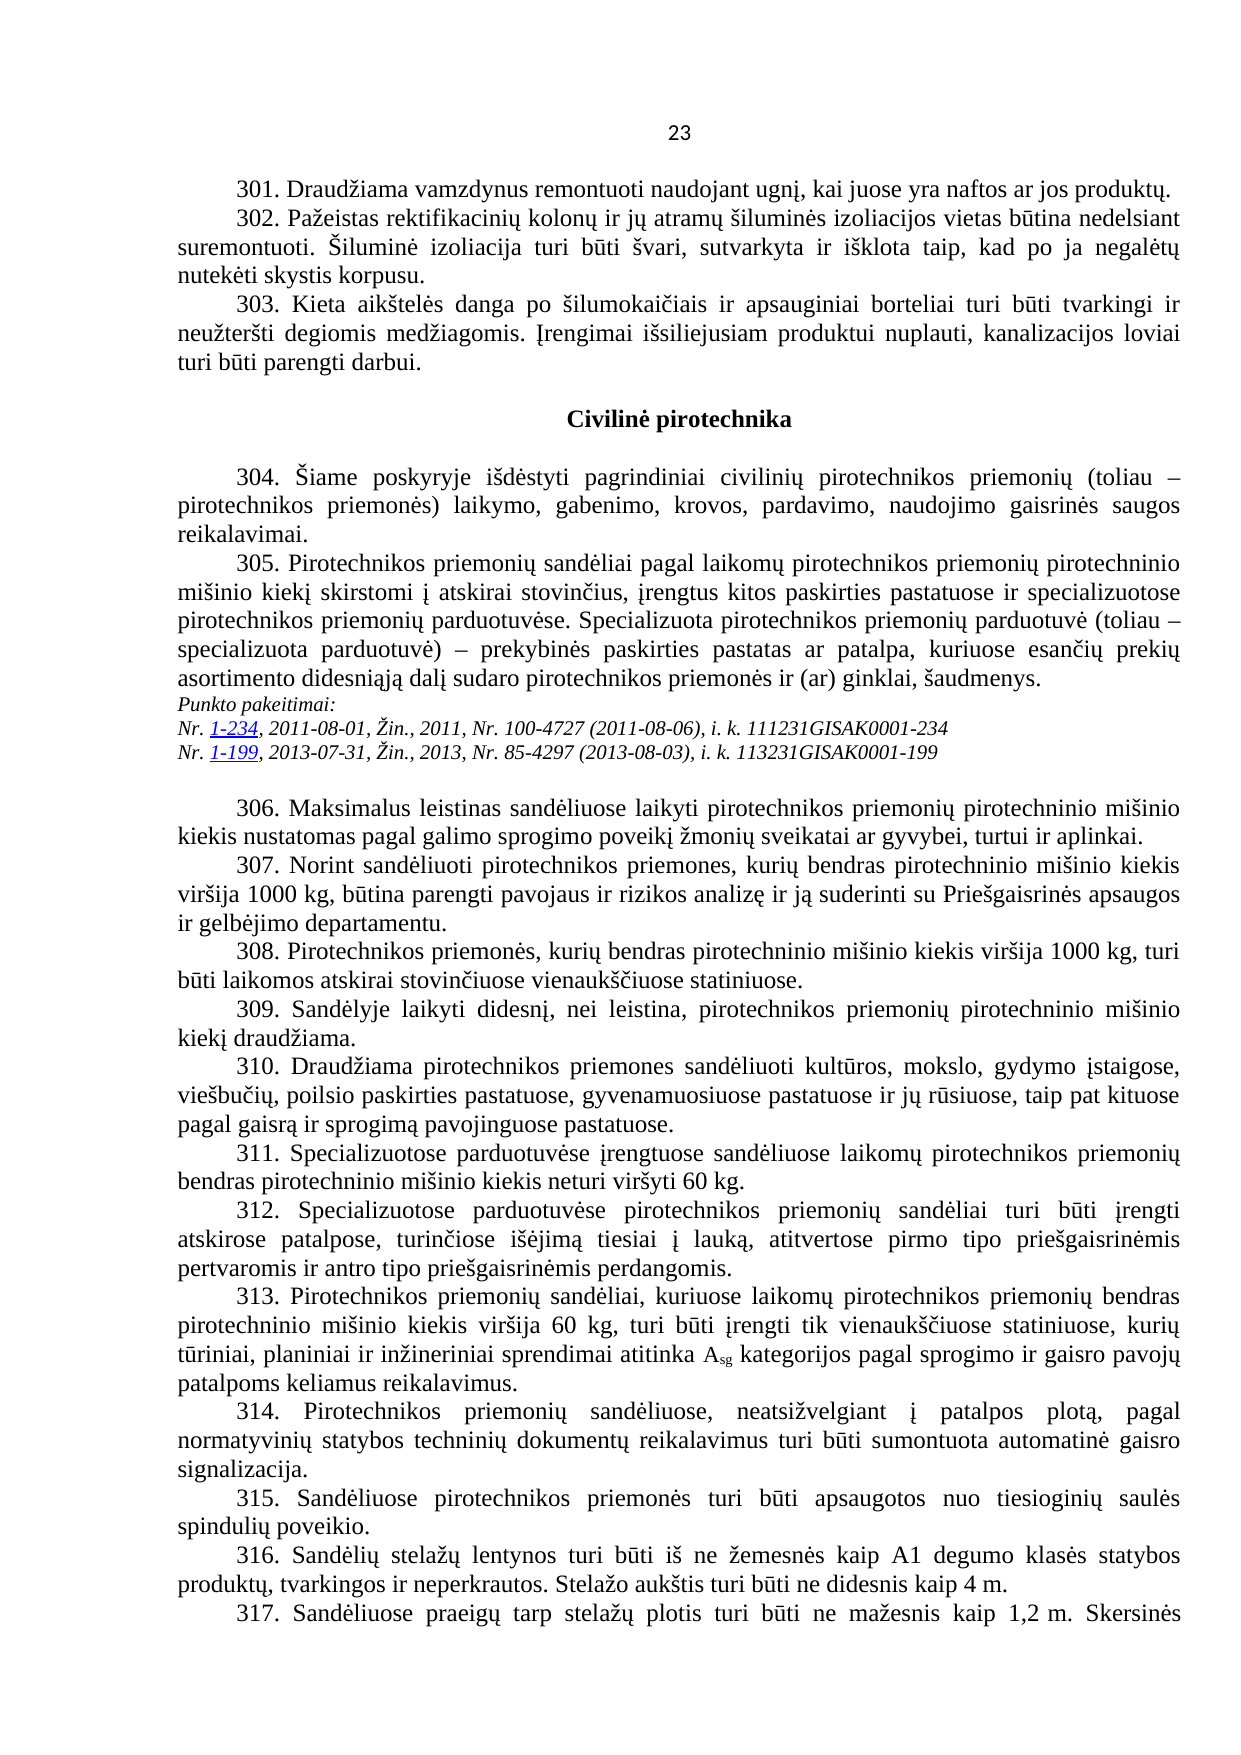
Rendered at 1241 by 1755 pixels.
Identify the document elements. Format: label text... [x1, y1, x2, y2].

text 315. Sandėliuose pirotechnikos priemonės turi būti apsaugotos nuo tiesioginių saulės spindulių poveikio. [177, 1483, 1181, 1540]
text Nr. 1-199, 2013-07-31, Žin., 2013, Nr. 85-4297 (2013-08-03), i. k. 113231GISAK0001-199 [177, 740, 1181, 764]
text 306. Maksimalus leistinas sandėliuose laikyti pirotechnikos priemonių pirotechninio mišinio kiekis nustatomas pagal galimo sprogimo poveikį žmonių sveikatai ar gyvybei, turtui ir aplinkai. [177, 793, 1181, 850]
text Punkto pakeitimai: [177, 692, 1181, 716]
text 311. Specializuotose parduotuvėse įrengtuose sandėliuose laikomų pirotechnikos priemonių bendras pirotechninio mišinio kiekis neturi viršyti 60 kg. [177, 1138, 1181, 1195]
text 316. Sandėlių stelažų lentynos turi būti iš ne žemesnės kaip A1 degumo klasės statybos produktų, tvarkingos ir neperkrautos. Stelažo aukštis turi būti ne didesnis kaip 4 m. [177, 1540, 1181, 1598]
text 305. Pirotechnikos priemonių sandėliai pagal laikomų pirotechnikos priemonių pirotechninio mišinio kiekį skirstomi į atskirai stovinčius, įrengtus kitos paskirties pastatuose ir specializuotose pirotechnikos priemonių parduotuvėse. Specializuota pirotechnikos priemonių parduotuvė (toliau – specializuota parduotuvė) – prekybinės paskirties pastatas ar patalpa, kuriuose esančių prekių asortimento didesniąją dalį sudaro pirotechnikos priemonės ir (ar) ginklai, šaudmenys. [177, 548, 1181, 692]
text 302. Pažeistas rektifikacinių kolonų ir jų atramų šiluminės izoliacijos vietas būtina nedelsiant suremontuoti. Šiluminė izoliacija turi būti švari, sutvarkyta ir išklota taip, kad po ja negalėtų nutekėti skystis korpusu. [177, 203, 1181, 289]
text 301. Draudžiama vamzdynus remontuoti naudojant ugnį, kai juose yra naftos ar jos produktų. [177, 174, 1181, 203]
text 310. Draudžiama pirotechnikos priemones sandėliuoti kultūros, mokslo, gydymo įstaigose, viešbučių, poilsio paskirties pastatuose, gyvenamuosiuose pastatuose ir jų rūsiuose, taip pat kituose pagal gaisrą ir sprogimą pavojinguose pastatuose. [177, 1051, 1181, 1138]
text 309. Sandėlyje laikyti didesnį, nei leistina, pirotechnikos priemonių pirotechninio mišinio kiekį draudžiama. [177, 994, 1181, 1051]
text 313. Pirotechnikos priemonių sandėliai, kuriuose laikomų pirotechnikos priemonių bendras pirotechninio mišinio kiekis viršija 60 kg, turi būti įrengti tik vienaukščiuose statiniuose, kurių tūriniai, planiniai ir inžineriniai sprendimai atitinka Asg kategorijos pagal sprogimo ir gaisro pavojų patalpoms keliamus reikalavimus. [177, 1281, 1181, 1396]
text 308. Pirotechnikos priemonės, kurių bendras pirotechninio mišinio kiekis viršija 1000 kg, turi būti laikomos atskirai stovinčiuose vienaukščiuose statiniuose. [177, 936, 1181, 994]
text 304. Šiame poskyryje išdėstyti pagrindiniai civilinių pirotechnikos priemonių (toliau – pirotechnikos priemonės) laikymo, gabenimo, krovos, pardavimo, naudojimo gaisrinės saugos reikalavimai. [177, 462, 1181, 548]
text 317. Sandėliuose praeigų tarp stelažų plotis turi būti ne mažesnis kaip 1,2 m. Skersinės [177, 1598, 1181, 1626]
text 307. Norint sandėliuoti pirotechnikos priemones, kurių bendras pirotechninio mišinio kiekis viršija 1000 kg, būtina parengti pavojaus ir rizikos analizę ir ją suderinti su Priešgaisrinės apsaugos ir gelbėjimo departamentu. [177, 850, 1181, 936]
text 303. Kieta aikštelės danga po šilumokaičiais ir apsauginiai borteliai turi būti tvarkingi ir neužteršti degiomis medžiagomis. Įrengimai išsiliejusiam produktui nuplauti, kanalizacijos loviai turi būti parengti darbui. [177, 289, 1181, 375]
text 314. Pirotechnikos priemonių sandėliuose, neatsižvelgiant į patalpos plotą, pagal normatyvinių statybos techninių dokumentų reikalavimus turi būti sumontuota automatinė gaisro signalizacija. [177, 1396, 1181, 1483]
text Nr. 1-234, 2011-08-01, Žin., 2011, Nr. 100-4727 (2011-08-06), i. k. 111231GISAK0001-234 [177, 716, 1181, 740]
text 312. Specializuotose parduotuvėse pirotechnikos priemonių sandėliai turi būti įrengti atskirose patalpose, turinčiose išėjimą tiesiai į lauką, atitvertose pirmo tipo priešgaisrinėmis pertvaromis ir antro tipo priešgaisrinėmis perdangomis. [177, 1195, 1181, 1281]
text Civilinė pirotechnika [177, 404, 1181, 433]
